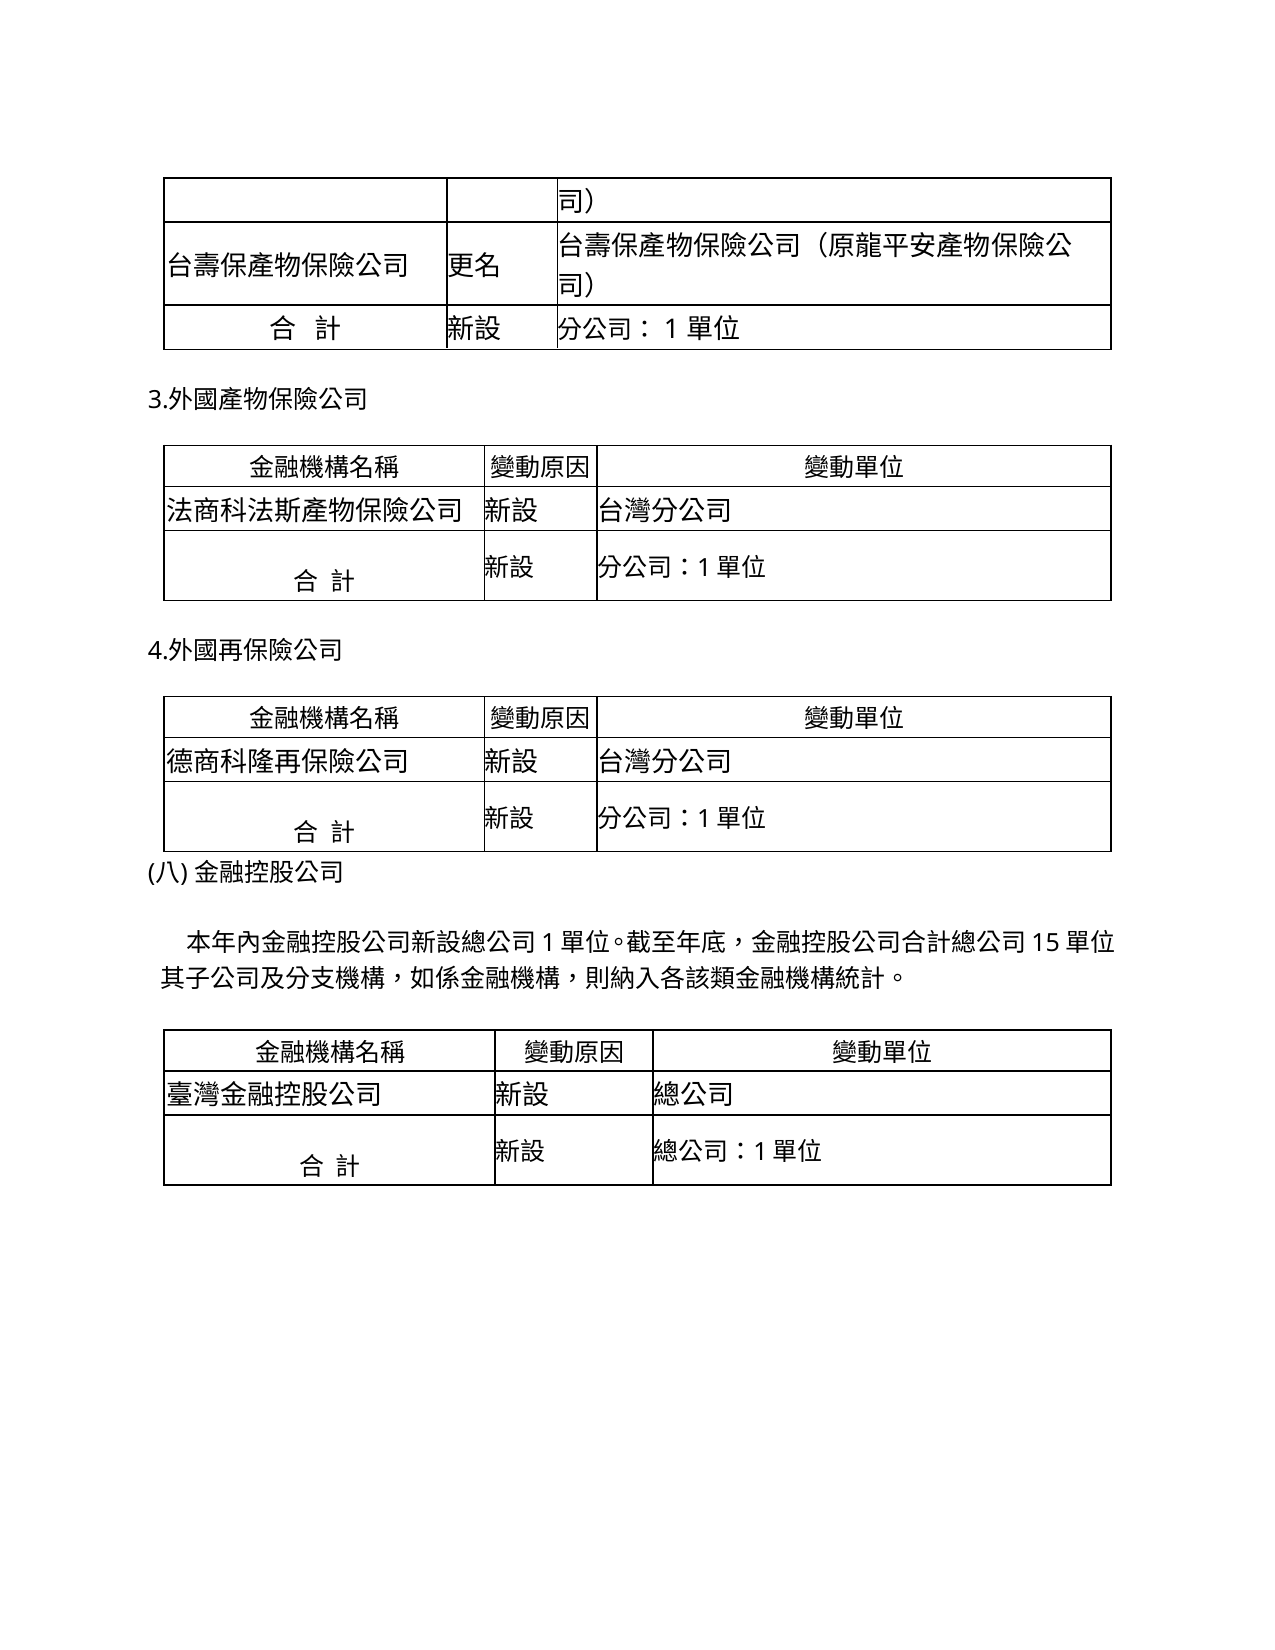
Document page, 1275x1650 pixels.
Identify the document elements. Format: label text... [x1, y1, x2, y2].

text (八) 金融控股公司 [148, 852, 1127, 888]
table_cell 台壽保產物保險公司（原龍平安產物保險公司） [558, 223, 1110, 304]
table_cell 新設 [496, 1116, 652, 1184]
text 4.外國再保險公司 [148, 630, 1127, 667]
table_cell 分公司：1單位 [598, 531, 1110, 599]
text 3.外國產物保險公司 [148, 379, 1127, 415]
table_cell [165, 179, 446, 221]
table_cell 合 計 [165, 531, 484, 599]
table_header 金融機構名稱 [165, 697, 484, 737]
table_cell 臺灣金融控股公司 [165, 1072, 494, 1114]
table_cell 法商科法斯產物保險公司 [165, 487, 484, 529]
table_cell 總公司 [654, 1072, 1110, 1114]
table_cell 新設 [496, 1072, 652, 1114]
table_header 金融機構名稱 [165, 1031, 494, 1070]
table_cell 台壽保產物保險公司 [165, 223, 446, 304]
table_header 變動原因 [485, 446, 596, 486]
table_header 變動單位 [598, 697, 1110, 737]
table_cell [448, 179, 557, 221]
table_cell 分公司：1單位 [598, 782, 1110, 851]
table_cell 司） [558, 179, 1110, 221]
table_cell 分公司： 1 單位 [558, 306, 1110, 348]
table_cell 台灣分公司 [598, 738, 1110, 781]
table_cell 台灣分公司 [598, 487, 1110, 529]
table_header 變動單位 [598, 446, 1110, 486]
table_header 金融機構名稱 [165, 446, 484, 486]
table_cell 合 計 [165, 782, 484, 851]
table_cell 更名 [448, 223, 557, 304]
text 本年內金融控股公司新設總公司1單位。截至年底，金融控股公司合計總公司15單位。其子公司及分支機構，如係金融機構，則納入各該類金融機構統計。 [160, 923, 1115, 995]
table_header 變動原因 [496, 1031, 652, 1070]
table_cell 新設 [448, 306, 557, 348]
table_cell 新設 [485, 487, 596, 529]
table_cell 總公司：1單位 [654, 1116, 1110, 1184]
table_cell 新設 [485, 782, 596, 851]
table_header 變動原因 [485, 697, 596, 737]
table_cell 新設 [485, 738, 596, 781]
table_cell 合 計 [165, 1116, 494, 1184]
table_cell 新設 [485, 531, 596, 599]
table_header 變動單位 [654, 1031, 1110, 1070]
table_cell 德商科隆再保險公司 [165, 738, 484, 781]
table_cell 合 計 [165, 306, 446, 348]
